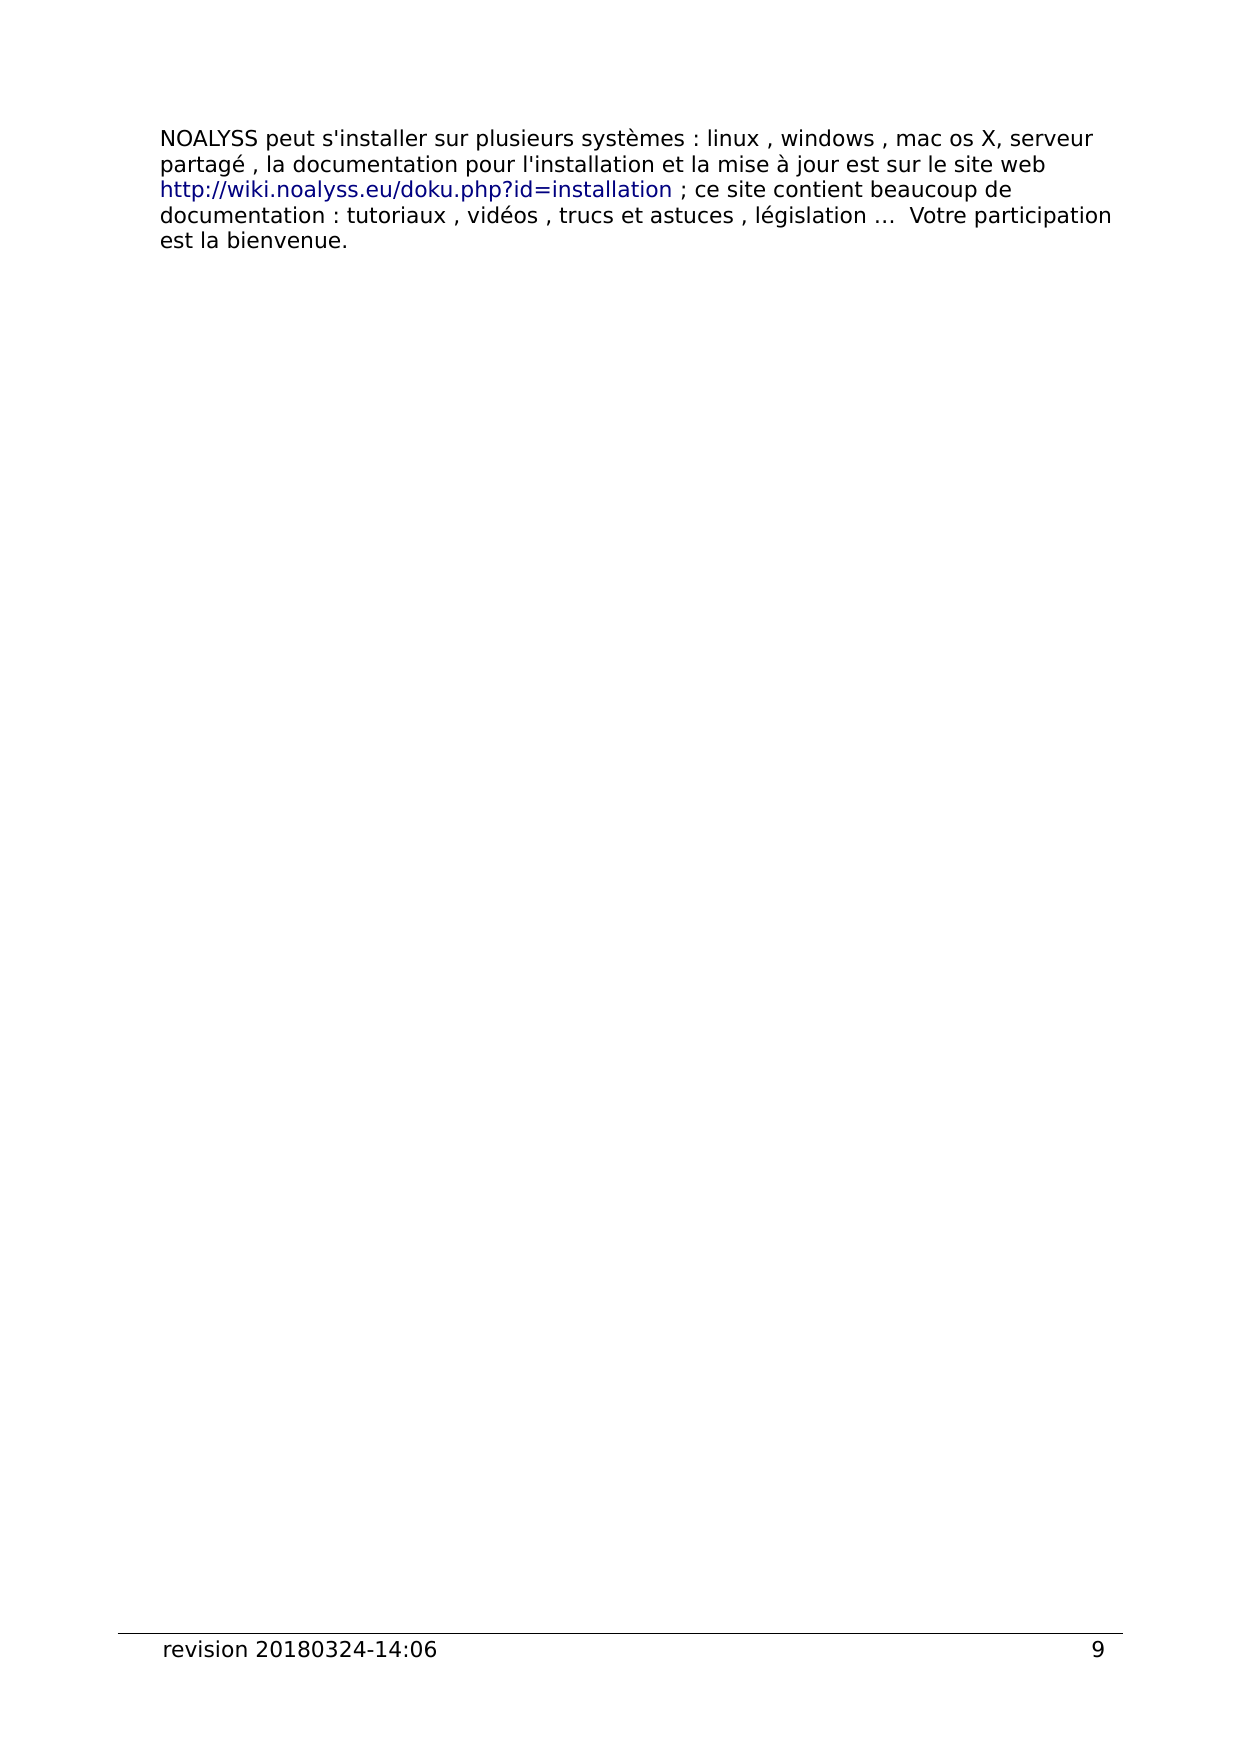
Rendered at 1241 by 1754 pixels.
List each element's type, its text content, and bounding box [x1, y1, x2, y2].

text NOALYSS peut s'installer sur plusieurs systèmes : linux , windows , mac os X, serveur partagé , la documentation pour l'installation et la mise à jour est sur le site web http://wiki.noalyss.eu/doku.php?id=installation ; ce site contient beaucoup de documentation : tutoriaux , vidéos , trucs et astuces , législation … Votre participation est la bienvenue. [159, 127, 1123, 254]
